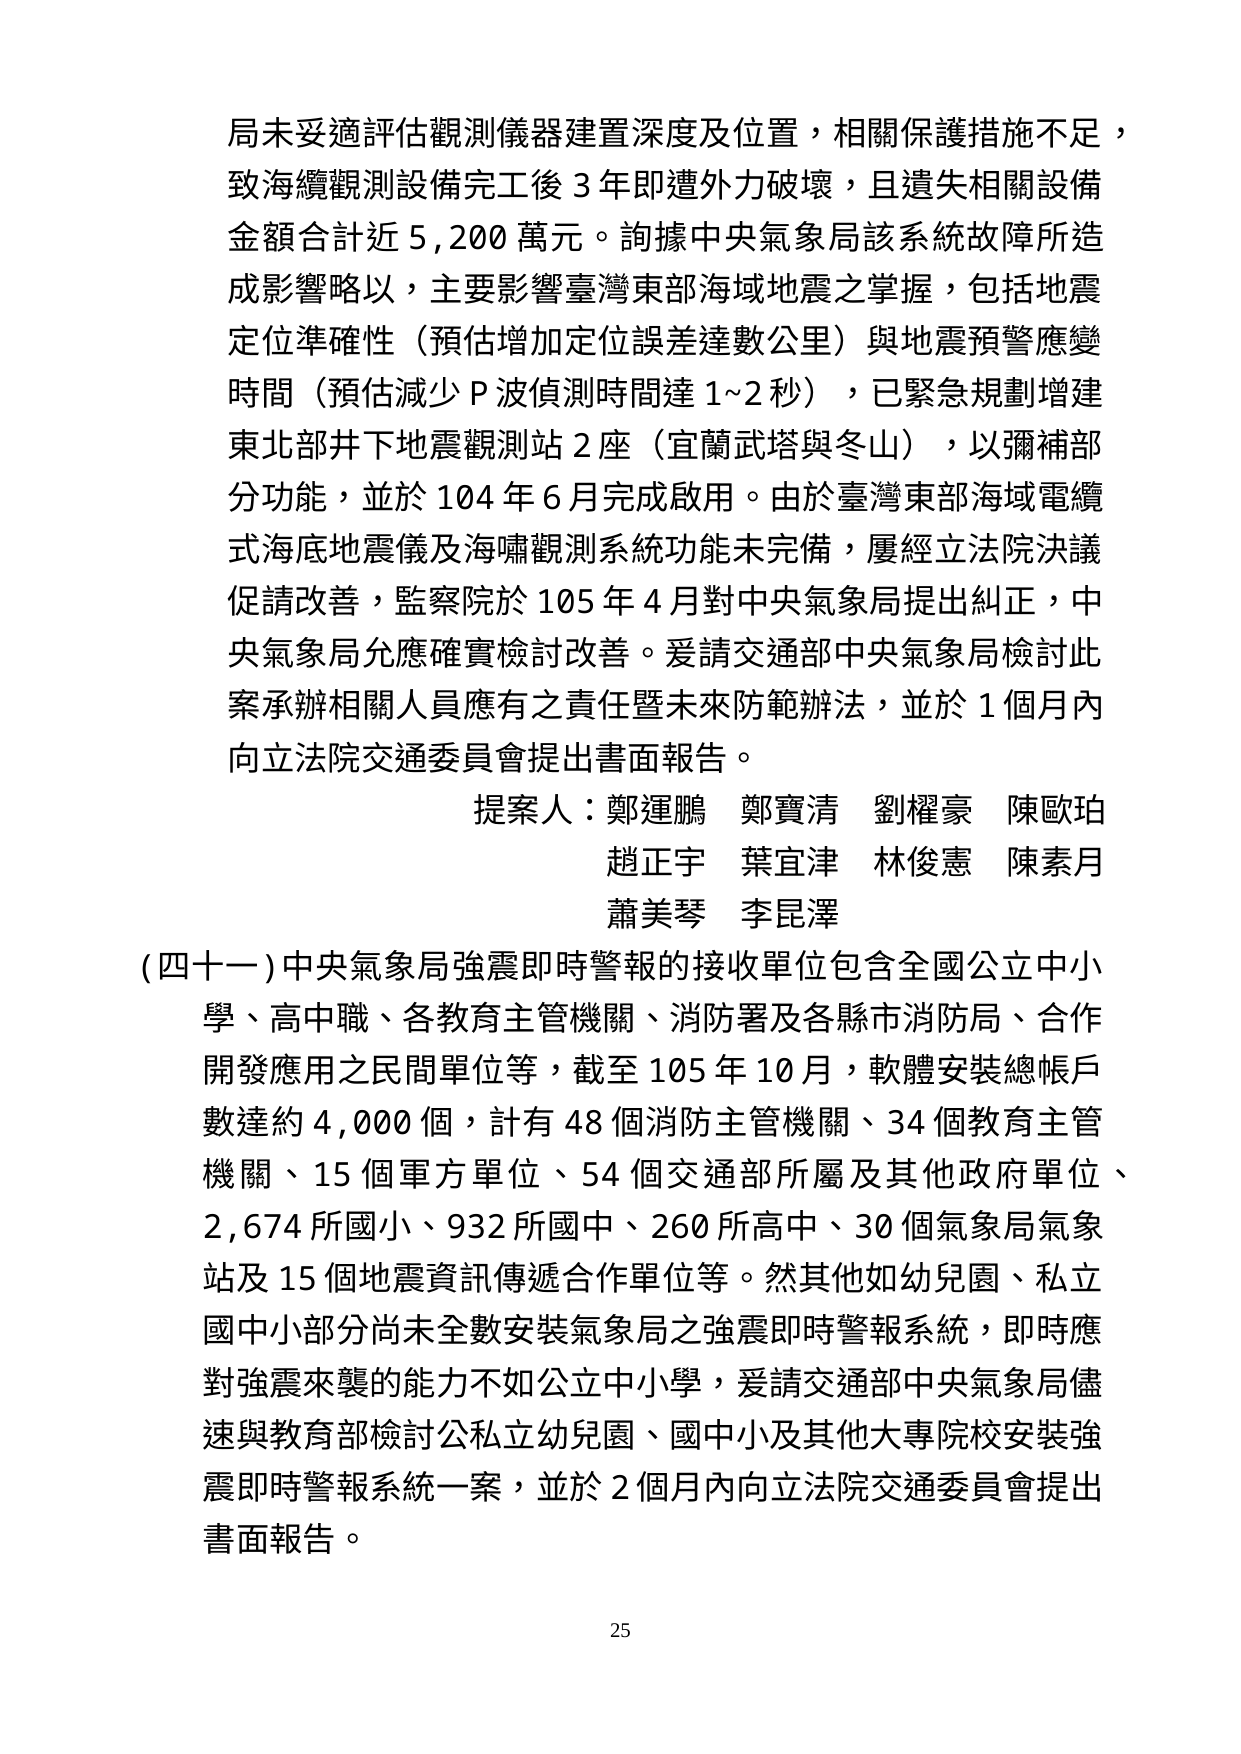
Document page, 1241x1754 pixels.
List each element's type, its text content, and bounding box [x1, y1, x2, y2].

text (四十)中央氣象局辦理之「臺灣東部海域電纜式海底地震儀及海洋物理觀測系統」於103年5月26日發生故障，係因氣象局未妥適評估觀測儀器建置深度及位置，相關保護措施不足，致海纜觀測設備完工後3年即遭外力破壞，且遺失相關設備金額合計近5,200萬元。詢據中央氣象局該系統故障所造成影響略以，主要影響臺灣東部海域地震之掌握，包括地震定位準確性（預估增加定位誤差達數公里）與地震預警應變時間（預估減少P波偵測時間達1~2秒），已緊急規劃增建東北部井下地震觀測站2座（宜蘭武塔與冬山），以彌補部分功能，並於104年6月完成啟用。由於臺灣東部海域電纜式海底地震儀及海嘯觀測系統功能未完備，屢經立法院決議促請改善，監察院於105年4月對中央氣象局提出糾正，中央氣象局允應確實檢討改善。爰請交通部中央氣象局檢討此案承辦相關人員應有之責任暨未來防範辦法，並於1個月內向立法院交通委員會提出書面報告。 [161, 103, 1104, 780]
text 提案人：鄭運鵬 鄭寶清 劉櫂豪 陳歐珀 趙正宇 葉宜津 林俊憲 陳素月 蕭美琴 李昆澤 [473, 780, 1117, 937]
text (四十一)中央氣象局強震即時警報的接收單位包含全國公立中小學、高中職、各教育主管機關、消防署及各縣市消防局、合作開發應用之民間單位等，截至105年10月，軟體安裝總帳戶數達約4,000個，計有48個消防主管機關、34個教育主管機關、15個軍方單位、54個交通部所屬及其他政府單位、2,674所國小、932所國中、260所高中、30個氣象局氣象站及15個地震資訊傳遞合作單位等。然其他如幼兒園、私立國中小部分尚未全數安裝氣象局之強震即時警報系統，即時應對強震來襲的能力不如公立中小學，爰請交通部中央氣象局儘速與教育部檢討公私立幼兒園、國中小及其他大專院校安裝強震即時警報系統一案，並於2個月內向立法院交通委員會提出書面報告。 [136, 937, 1104, 1562]
